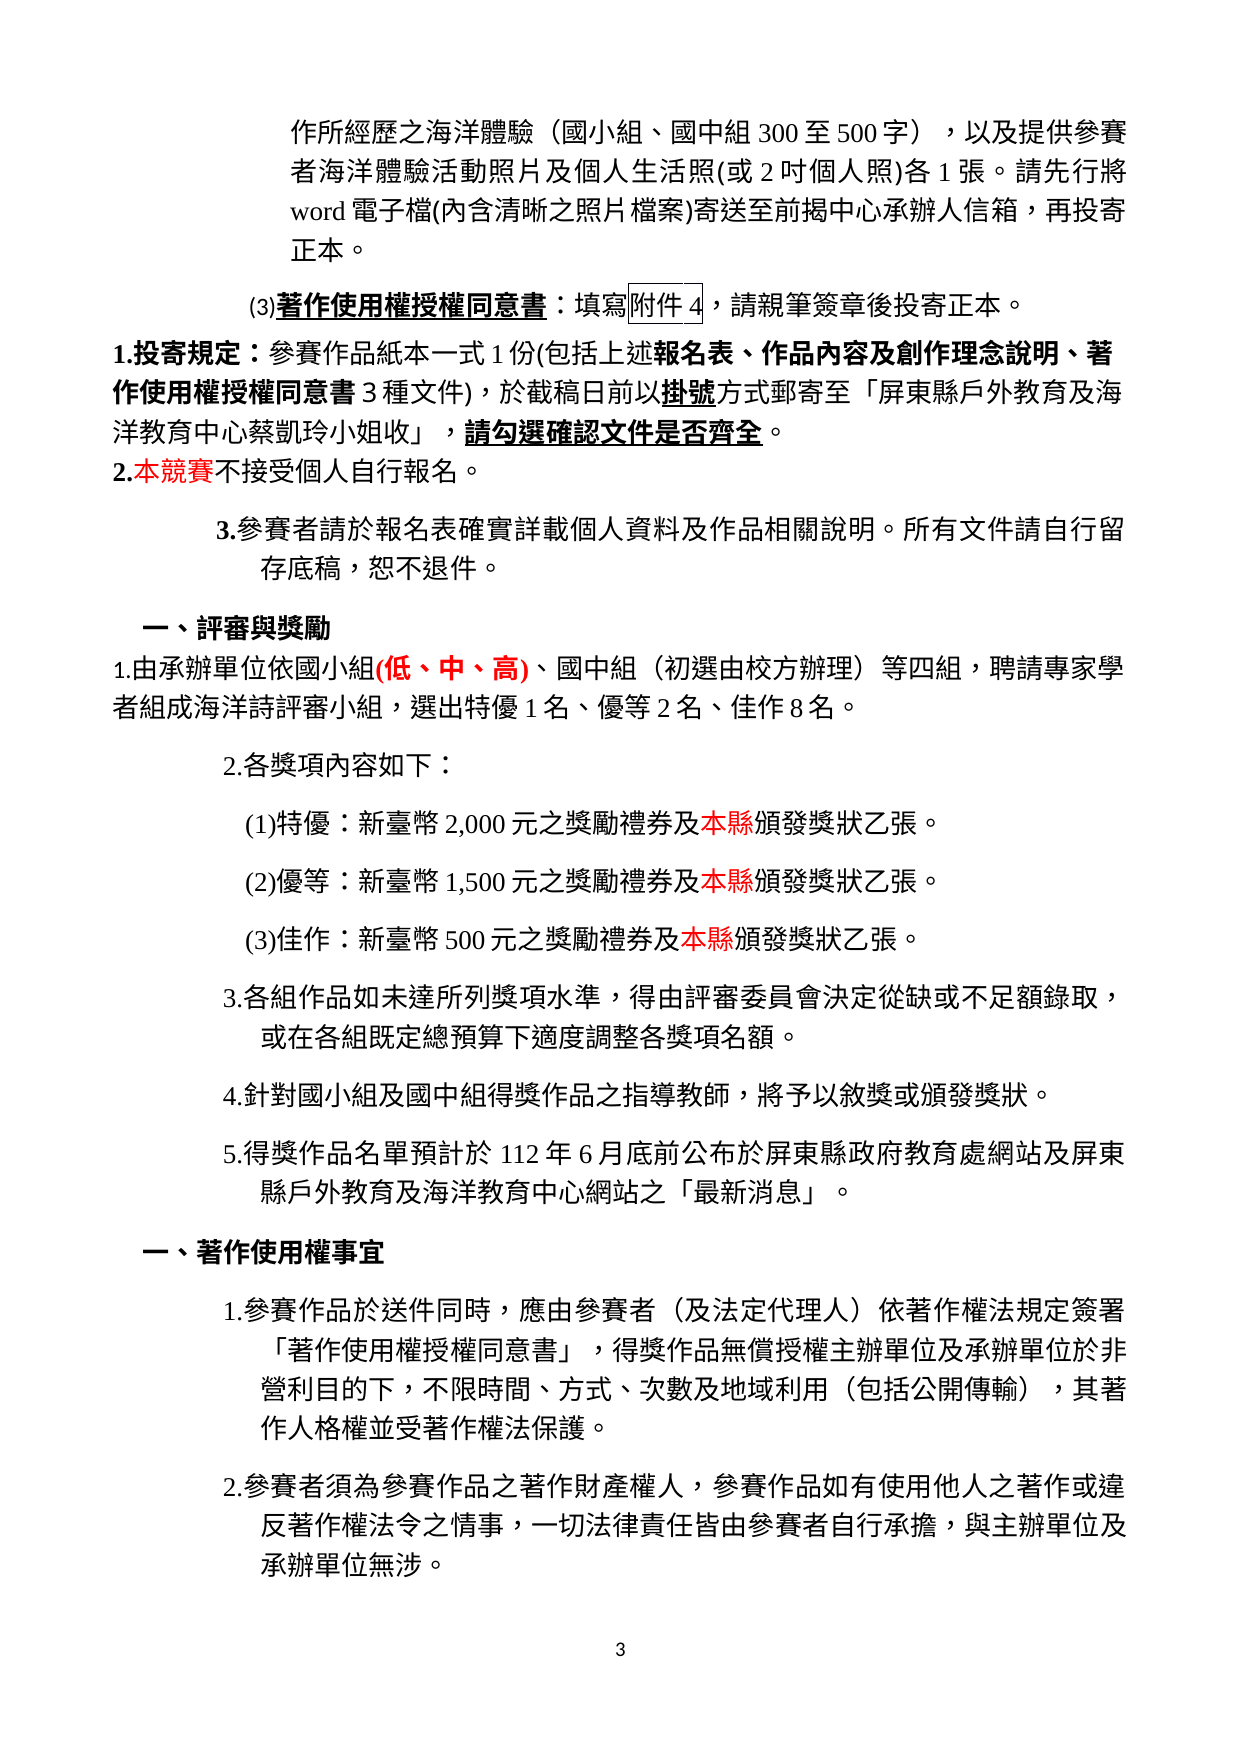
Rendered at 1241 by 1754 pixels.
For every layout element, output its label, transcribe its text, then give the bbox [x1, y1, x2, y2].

list 本競賽不接受個人自行報名。 [112, 450, 1128, 489]
text (2)優等：新臺幣1,500元之獎勵禮券及本縣頒發獎狀乙張。 [245, 860, 1145, 899]
list 參賽作品於送件同時，應由參賽者（及法定代理人）依著作權法規定簽署「著作使用權授權同意書」，得獎作品無償授權主辦單位及承辦單位於非營利目的下，不限時間、方式、次數及地域利用（包括公開傳輸），其著作人格權並受著作權法保護。 [223, 1289, 1128, 1446]
list 投寄規定：參賽作品紙本一式1份(包括上述報名表、作品內容及創作理念說明、著作使用權授權同意書3種文件)，於截稿日前以掛號方式郵寄至「屏東縣戶外教育及海洋教育中心蔡凱玲小姐收」，請勾選確認文件是否齊全。 [112, 332, 1128, 450]
list 得獎作品名單預計於112年6月底前公布於屏東縣政府教育處網站及屏東縣戶外教育及海洋教育中心網站之「最新消息」。 [223, 1132, 1128, 1210]
list 著作使用權授權同意書：填寫附件4，請親筆簽章後投寄正本。 [248, 283, 628, 324]
text (1)特優：新臺幣2,000元之獎勵禮券及本縣頒發獎狀乙張。 [245, 802, 1128, 841]
list 著作使用權授權同意書：填寫附件4，請親筆簽章後投寄正本。 [703, 283, 1128, 324]
list 作所經歷之海洋體驗（國小組、國中組300至500字），以及提供參賽者海洋體驗活動照片及個人生活照(或2吋個人照)各1張。請先行將word電子檔(內含清晰之照片檔案)寄送至前揭中心承辦人信箱，再投寄正本。 [245, 111, 1128, 268]
list 著作使用權授權同意書：填寫附件4，請親筆簽章後投寄正本。 [629, 284, 702, 323]
list 參賽者須為參賽作品之著作財產權人，參賽作品如有使用他人之著作或違反著作權法令之情事，一切法律責任皆由參賽者自行承擔，與主辦單位及承辦單位無涉。 [223, 1465, 1128, 1583]
list 針對國小組及國中組得獎作品之指導教師，將予以敘獎或頒發獎狀。 [223, 1073, 1128, 1113]
list 由承辦單位依國小組(低、中、高)、國中組（初選由校方辦理）等四組，聘請專家學者組成海洋詩評審小組，選出特優1名、優等2名、佳作8名。 [112, 647, 1128, 725]
list 著作使用權事宜 [142, 1229, 1128, 1271]
list 參賽者請於報名表確實詳載個人資料及作品相關說明。所有文件請自行留存底稿，恕不退件。 [216, 508, 1128, 586]
list 評審與獎勵 [142, 605, 1128, 647]
text (3)佳作：新臺幣500元之獎勵禮券及本縣頒發獎狀乙張。 [245, 918, 1128, 957]
list 各獎項內容如下： [223, 744, 1128, 783]
list 各組作品如未達所列獎項水準，得由評審委員會決定從缺或不足額錄取，或在各組既定總預算下適度調整各獎項名額。 [223, 976, 1128, 1055]
